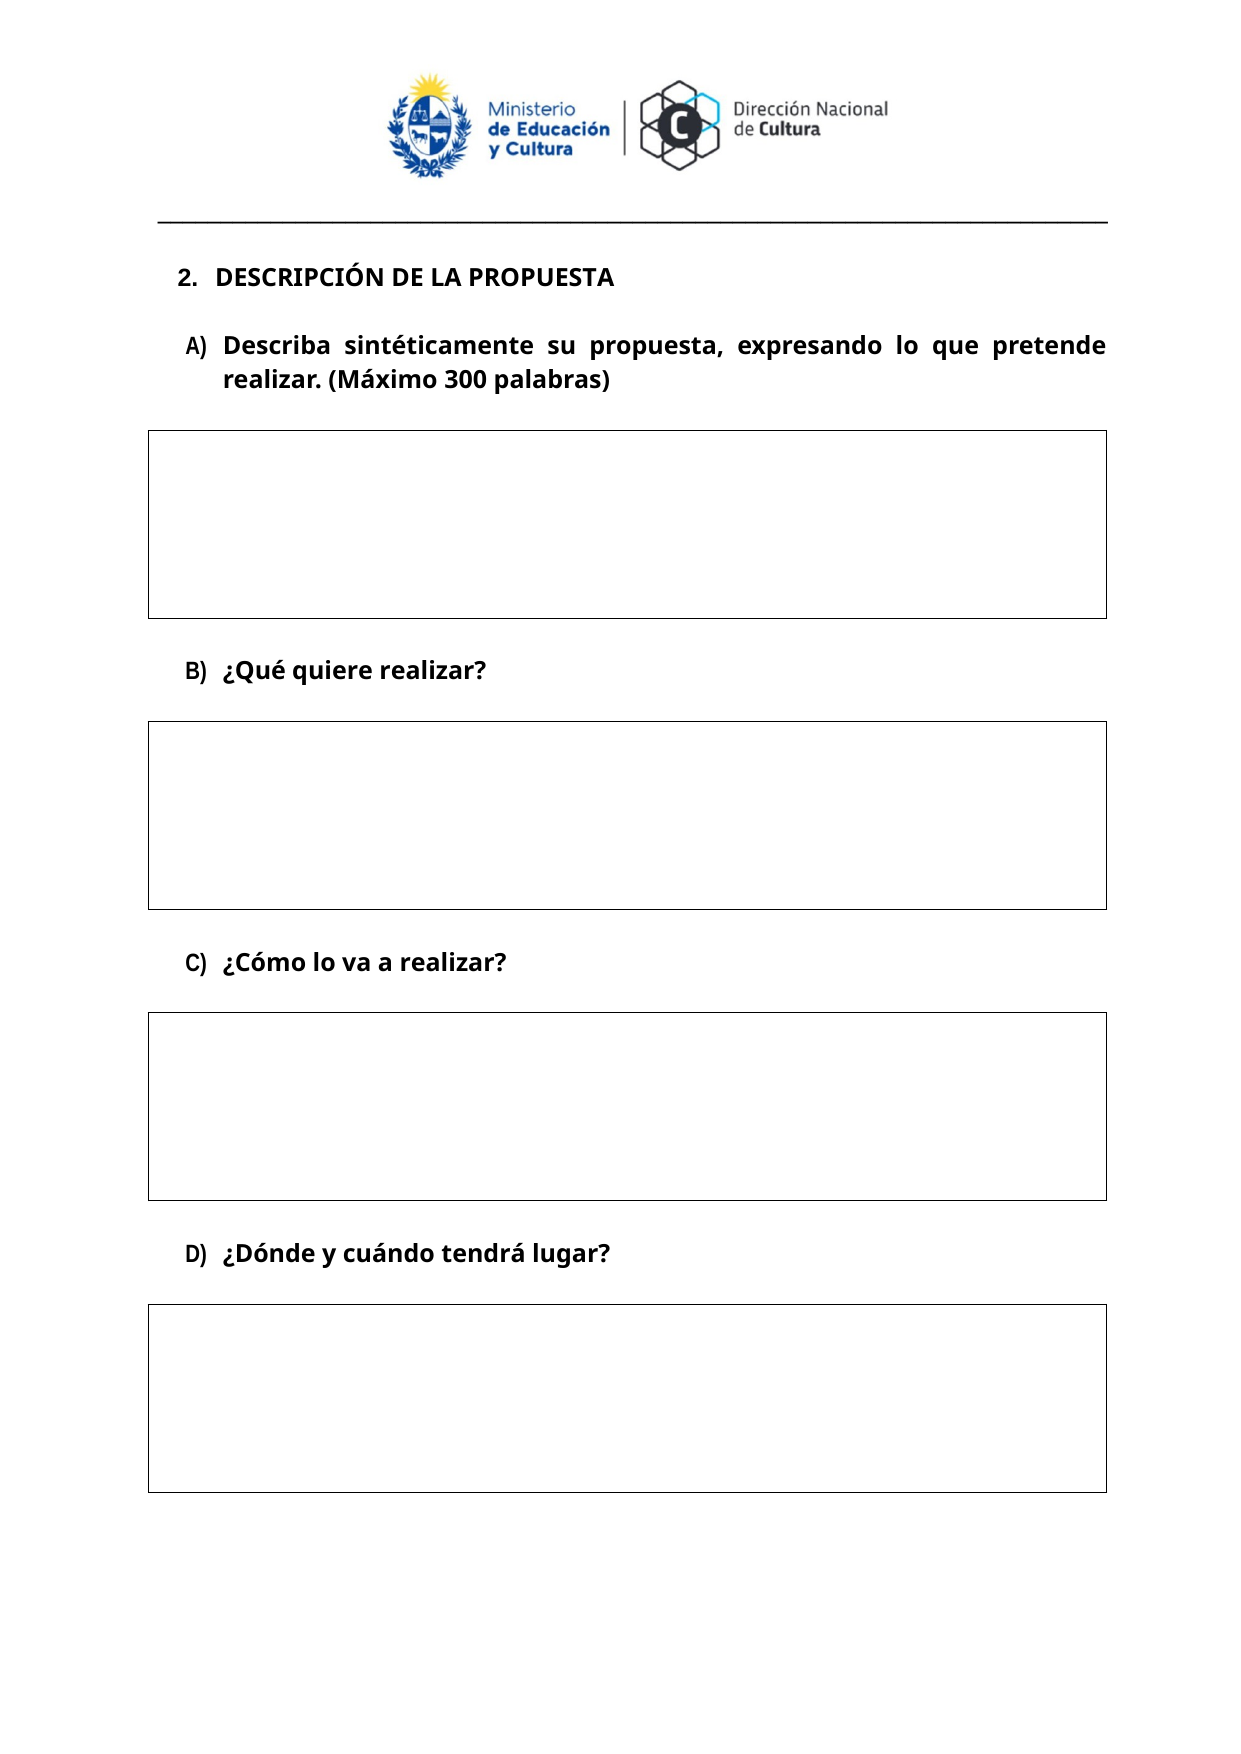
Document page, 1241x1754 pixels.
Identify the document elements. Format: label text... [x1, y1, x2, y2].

list Describa sintéticamente su propuesta, expresando lo que pretende realizar. (Máximo 300 palabras) [185, 328, 1107, 396]
list DESCRIPCIÓN DE LA PROPUESTA [177, 259, 1107, 293]
list ¿Dónde y cuándo tendrá lugar? [185, 1235, 1107, 1269]
list ¿Qué quiere realizar? [185, 653, 1107, 687]
list ¿Cómo lo va a realizar? [185, 944, 1107, 978]
